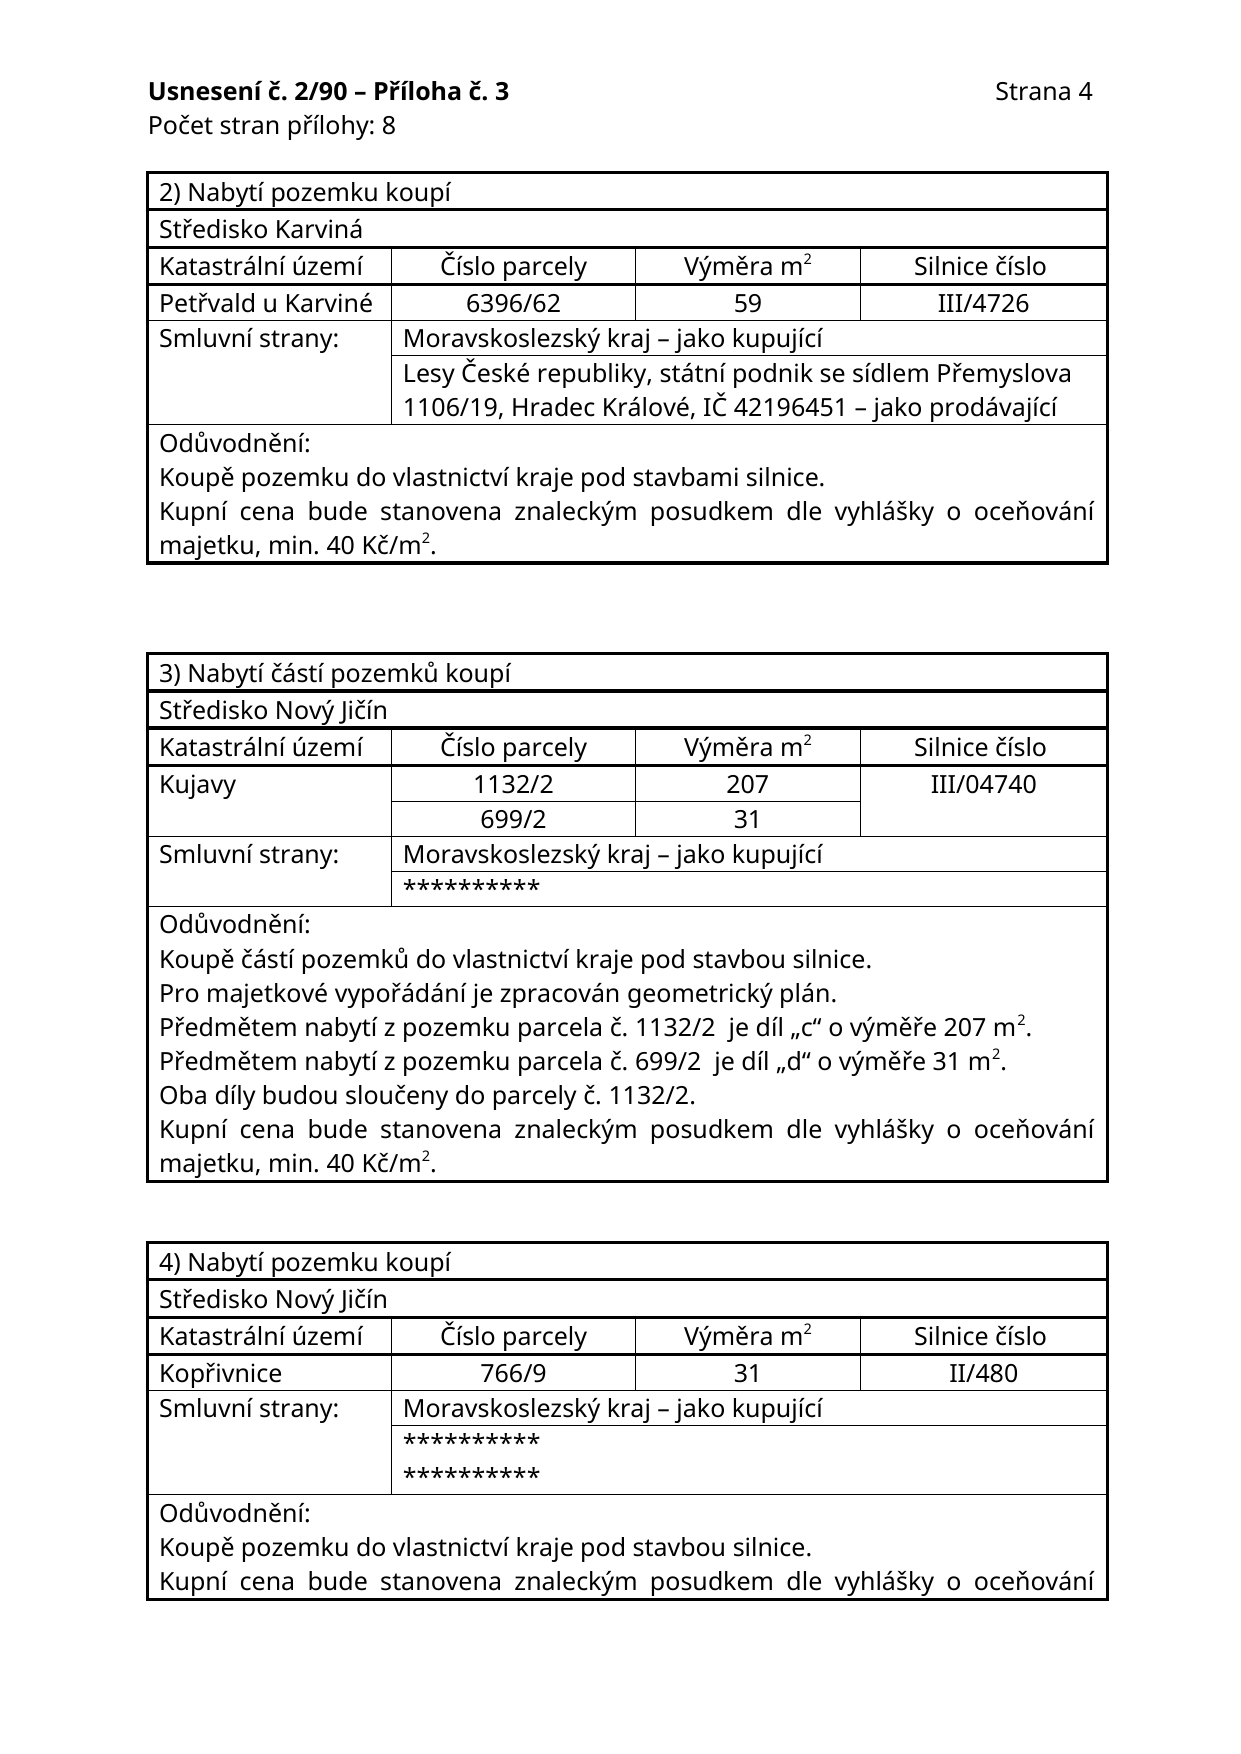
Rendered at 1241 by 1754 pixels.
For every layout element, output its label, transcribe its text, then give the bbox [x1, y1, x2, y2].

table_cell III/4726 [861, 286, 1106, 320]
table_cell 31 [636, 1356, 860, 1390]
table_cell Smluvní strany: [149, 321, 391, 424]
table_cell III/04740 [861, 767, 1106, 836]
table_header 3) Nabytí částí pozemků koupí [149, 655, 1106, 689]
table_cell Katastrální území [149, 249, 391, 283]
table_cell II/480 [861, 1356, 1106, 1390]
table_cell Kopřivnice [149, 1356, 391, 1390]
table_cell Odůvodnění: Koupě pozemku do vlastnictví kraje pod stavbou silnice. Kupní cena bude stanovena znaleckým posudkem dle vyhlášky o oceňování [149, 1495, 1106, 1597]
table_cell Silnice číslo [861, 1319, 1106, 1353]
table_cell 766/9 [392, 1356, 635, 1390]
table_header 4) Nabytí pozemku koupí [149, 1244, 1106, 1278]
table_cell Kujavy [149, 767, 391, 836]
table_cell Petřvald u Karviné [149, 286, 391, 320]
table_cell 59 [636, 286, 860, 320]
table_header 2) Nabytí pozemku koupí [149, 174, 1106, 208]
table_cell Moravskoslezský kraj – jako kupující [392, 1391, 1106, 1425]
table_cell Odůvodnění: Koupě pozemku do vlastnictví kraje pod stavbami silnice. Kupní cena bude stanovena znaleckým posudkem dle vyhlášky o oceňování majetku, min. 40 Kč/m2. [149, 425, 1106, 561]
table_cell Moravskoslezský kraj – jako kupující [392, 837, 1106, 871]
table_cell 1132/2 [392, 767, 635, 801]
table_cell Výměra m2 [636, 730, 860, 764]
table_cell Číslo parcely [392, 730, 635, 764]
table_cell Katastrální území [149, 1319, 391, 1353]
table_cell Smluvní strany: [149, 837, 391, 906]
table_cell Silnice číslo [861, 730, 1106, 764]
table_cell 6396/62 [392, 286, 635, 320]
table_cell Silnice číslo [861, 249, 1106, 283]
table_cell Středisko Nový Jičín [149, 1281, 1106, 1316]
table_cell ********** ********** [392, 1426, 1106, 1494]
table_cell Smluvní strany: [149, 1391, 391, 1494]
table_cell 31 [636, 802, 860, 836]
table_cell ********** [392, 872, 1106, 906]
table_cell Středisko Karviná [149, 211, 1106, 246]
table_cell Číslo parcely [392, 249, 635, 283]
table_cell 699/2 [392, 802, 635, 836]
table_cell Katastrální území [149, 730, 391, 764]
table_cell Číslo parcely [392, 1319, 635, 1353]
table_cell Výměra m2 [636, 1319, 860, 1353]
table_cell Výměra m2 [636, 249, 860, 283]
table_cell 207 [636, 767, 860, 801]
table_cell Odůvodnění: Koupě částí pozemků do vlastnictví kraje pod stavbou silnice. Pro majetkové vypořádání je zpracován geometrický plán. Předmětem nabytí z pozemku parcela č. 1132/2 je díl „c“ o výměře 207 m2. Předmětem nabytí z pozemku parcela č. 699/2 je díl „d“ o výměře 31 m2. Oba díly budou sloučeny do parcely č. 1132/2. Kupní cena bude stanovena znaleckým posudkem dle vyhlášky o oceňování majetku, min. 40 Kč/m2. [149, 907, 1106, 1180]
table_cell Středisko Nový Jičín [149, 693, 1106, 726]
table_cell Lesy České republiky, státní podnik se sídlem Přemyslova 1106/19, Hradec Králové, IČ 42196451 – jako prodávající [392, 356, 1106, 424]
table_cell Moravskoslezský kraj – jako kupující [392, 321, 1106, 355]
